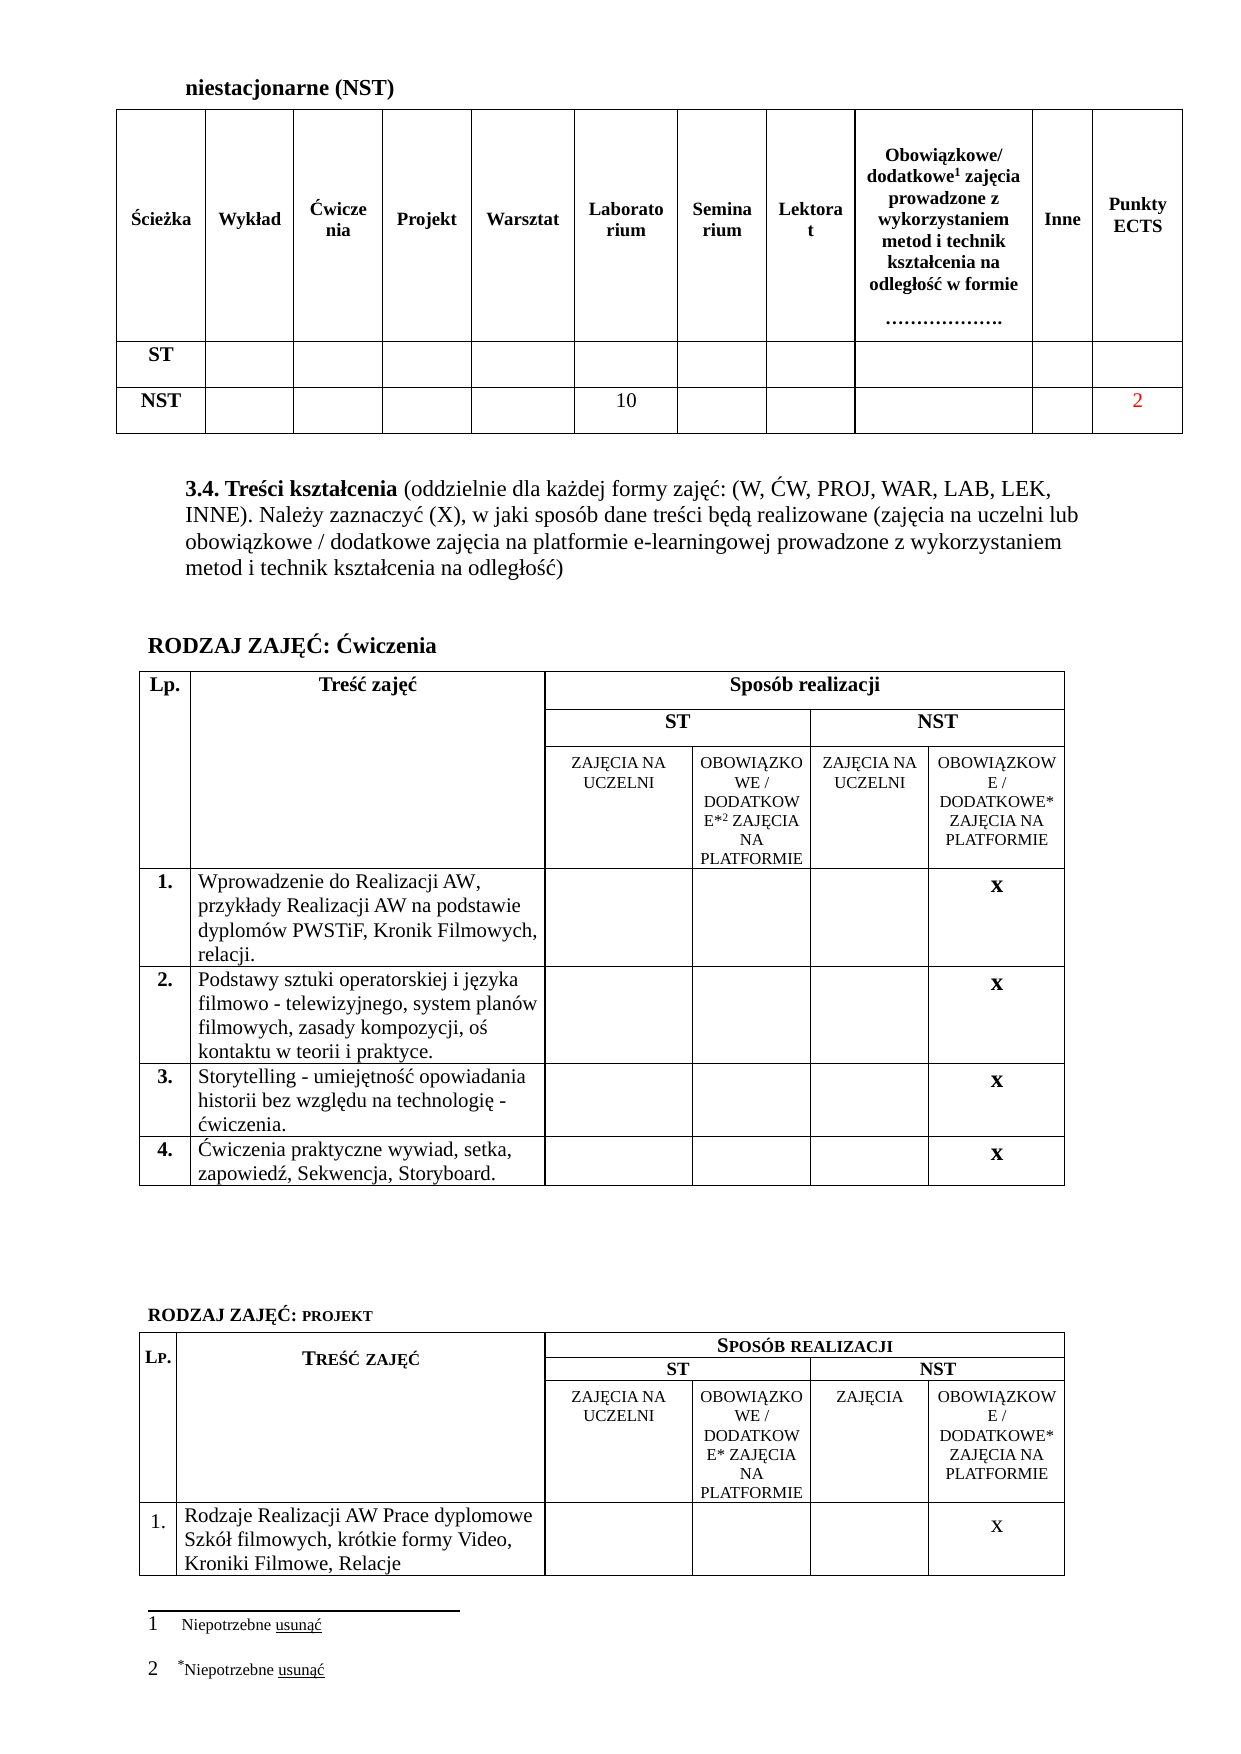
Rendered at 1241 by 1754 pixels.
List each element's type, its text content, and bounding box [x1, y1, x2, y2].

table_cell Storytelling - umiejętność opowiadania historii bez względu na technologię - ćwiczenia. [191, 1064, 544, 1136]
table_header Treść zajęć [177, 1333, 544, 1502]
table_cell [472, 388, 574, 433]
table_header Sposób realizacji [546, 1333, 1064, 1357]
table_cell x [929, 967, 1064, 1063]
table_cell OBOWIĄZKOWE / DODATKOWE* ZAJĘCIA NA PLATFORMIE [693, 747, 810, 868]
table_cell [767, 388, 854, 433]
table_cell 2 [1093, 388, 1182, 433]
table_cell OBOWIĄZKOWE / DODATKOWE* ZAJĘCIA NA PLATFORMIE [929, 1381, 1064, 1502]
table_cell [693, 1064, 810, 1136]
table_cell [546, 967, 692, 1063]
table_cell [678, 342, 766, 387]
table_cell 10 [575, 388, 677, 433]
table_cell [693, 869, 810, 966]
table_cell [678, 388, 766, 433]
table_cell [767, 342, 854, 387]
table_cell [546, 1064, 692, 1136]
table_cell Rodzaje Realizacji AW Prace dyplomowe Szkół filmowych, krótkie formy Video, Kroniki Filmowe, Relacje [177, 1503, 544, 1575]
table_header Projekt [383, 110, 471, 341]
text RODZAJ ZAJĘĆ: projekt [148, 1304, 1092, 1326]
table_header Wykład [206, 110, 293, 341]
table_cell [856, 388, 1032, 433]
table_cell x [929, 1137, 1064, 1185]
table_cell 4. [140, 1137, 190, 1185]
table_cell [693, 967, 810, 1063]
table_cell 3. [140, 1064, 190, 1136]
table_cell [811, 967, 928, 1063]
table_cell [811, 1064, 928, 1136]
table_cell NST [117, 388, 205, 433]
table_header Ćwiczenia [294, 110, 382, 341]
table_cell [383, 342, 471, 387]
table_cell 2. [140, 967, 190, 1063]
table_cell NST [811, 710, 1064, 746]
table_cell x [929, 1064, 1064, 1136]
table_cell ST [546, 710, 810, 746]
table_cell [546, 1137, 692, 1185]
table_header Laboratorium [575, 110, 677, 341]
text RODZAJ ZAJĘĆ: Ćwiczenia [148, 632, 1092, 658]
table_cell x [929, 1503, 1064, 1575]
table_cell ZAJĘCIA NA UCZELNI [546, 1381, 692, 1502]
table_cell [546, 1503, 692, 1575]
table_cell Podstawy sztuki operatorskiej i języka filmowo - telewizyjnego, system planów filmowych, zasady kompozycji, oś kontaktu w teorii i praktyce. [191, 967, 544, 1063]
table_cell NST [811, 1358, 1064, 1380]
table_cell [693, 1503, 810, 1575]
text niestacjonarne (NST) [185, 74, 1092, 100]
table_cell [1093, 342, 1182, 387]
table_cell [294, 342, 382, 387]
table_cell Ćwiczenia praktyczne wywiad, setka, zapowiedź, Sekwencja, Storyboard. [191, 1137, 544, 1185]
table_cell 1. [140, 1503, 176, 1575]
table_cell [856, 342, 1032, 387]
table_cell ST [546, 1358, 810, 1380]
table_cell x [929, 869, 1064, 966]
table_cell ST [117, 342, 205, 387]
table_cell [575, 342, 677, 387]
table_header Punkty ECTS [1093, 110, 1182, 341]
table_cell [811, 1137, 928, 1185]
table_cell [206, 388, 293, 433]
table_cell [294, 388, 382, 433]
table_cell ZAJĘCIA NA UCZELNI [811, 747, 928, 868]
table_cell ZAJĘCIA [811, 1381, 928, 1502]
text 3.4. Treści kształcenia (oddzielnie dla każdej formy zajęć: (W, ĆW, PROJ, WAR, LAB, LEK, INNE). Należy zaznaczyć (X), w jaki sposób dane treści będą realizowane (zajęcia na uczelni lub obowiązkowe / dodatkowe zajęcia na platformie e-learningowej prowadzone z wykorzystaniem metod i technik kształcenia na odległość) [185, 475, 1092, 581]
table_cell [811, 1503, 928, 1575]
table_header Ścieżka [117, 110, 205, 341]
table_header Seminarium [678, 110, 766, 341]
table_cell OBOWIĄZKOWE / DODATKOWE* ZAJĘCIA NA PLATFORMIE [693, 1381, 810, 1502]
table_header Inne [1033, 110, 1092, 341]
table_cell [472, 342, 574, 387]
table_header Warsztat [472, 110, 574, 341]
table_cell [383, 388, 471, 433]
table_header Lp. [140, 672, 190, 868]
table_header Lp. [140, 1333, 176, 1502]
table_cell [1033, 388, 1092, 433]
table_header Treść zajęć [191, 672, 544, 868]
table_header Lektorat [767, 110, 854, 341]
table_header Sposób realizacji [546, 672, 1064, 708]
table_cell [811, 869, 928, 966]
table_cell Wprowadzenie do Realizacji AW, przykłady Realizacji AW na podstawie dyplomów PWSTiF, Kronik Filmowych, relacji. [191, 869, 544, 966]
table_cell [546, 869, 692, 966]
table_cell [1033, 342, 1092, 387]
table_cell ZAJĘCIA NA UCZELNI [546, 747, 692, 868]
table_header Obowiązkowe/dodatkowe zajęcia prowadzone z wykorzystaniem metod i technik kształcenia na odległość w formie ………………. [856, 110, 1032, 341]
table_cell 1. [140, 869, 190, 966]
table_cell [206, 342, 293, 387]
table_cell OBOWIĄZKOWE / DODATKOWE* ZAJĘCIA NA PLATFORMIE [929, 747, 1064, 868]
table_cell [693, 1137, 810, 1185]
